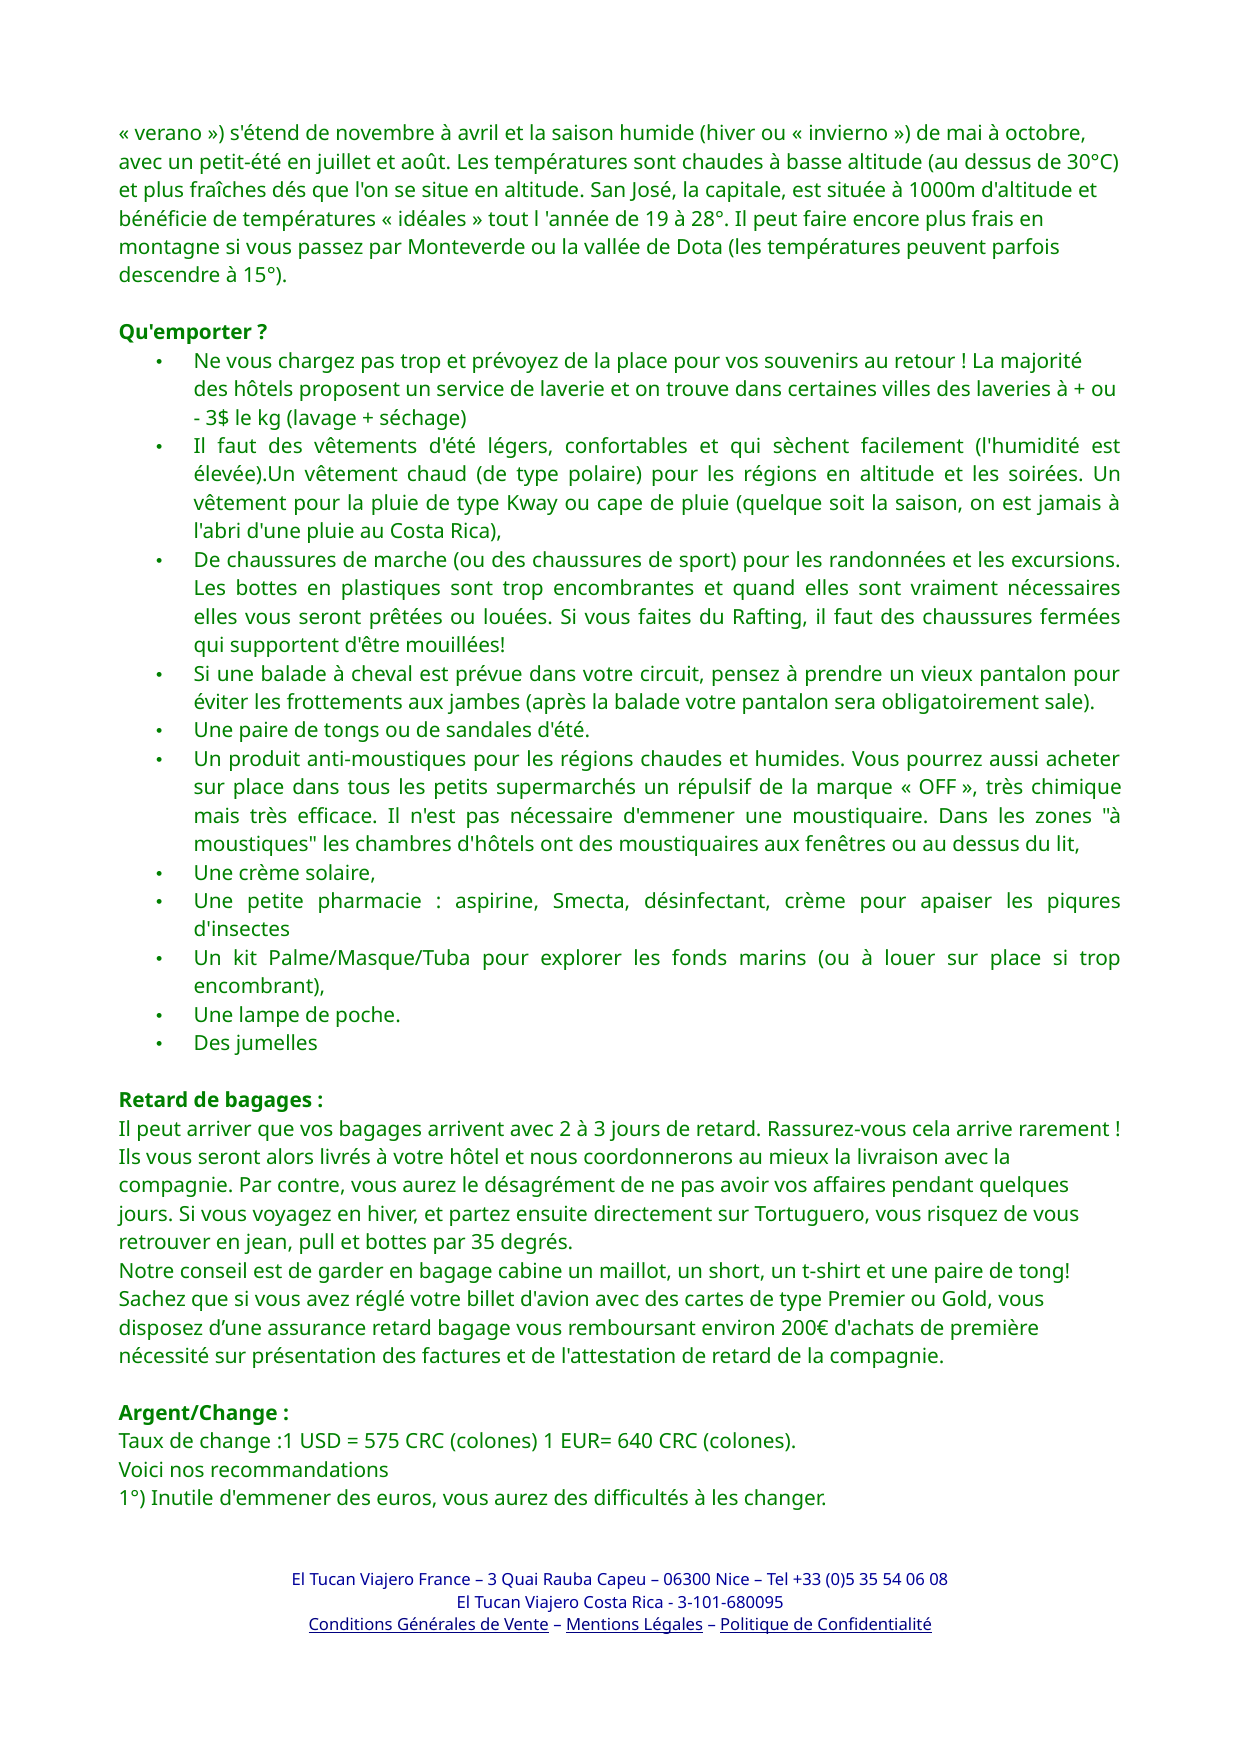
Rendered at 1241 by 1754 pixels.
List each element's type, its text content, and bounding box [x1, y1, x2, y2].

text Taux de change :1 USD = 575 CRC (colones) 1 EUR= 640 CRC (colones). [118, 1426, 1122, 1455]
list Une lampe de poche. [156, 1000, 1122, 1028]
list Ne vous chargez pas trop et prévoyez de la place pour vos souvenirs au retour ! La majorité des hôtels proposent un service de laverie et on trouve dans certaines villes des laveries à + ou - 3$ le kg (lavage + séchage) [156, 346, 1122, 431]
list Une crème solaire, [156, 858, 1122, 886]
list De chaussures de marche (ou des chaussures de sport) pour les randonnées et les excursions. Les bottes en plastiques sont trop encombrantes et quand elles sont vraiment nécessaires elles vous seront prêtées ou louées. Si vous faites du Rafting, il faut des chaussures fermées qui supportent d'être mouillées! [156, 545, 1122, 659]
list Il faut des vêtements d'été légers, confortables et qui sèchent facilement (l'humidité est élevée).Un vêtement chaud (de type polaire) pour les régions en altitude et les soirées. Un vêtement pour la pluie de type Kway ou cape de pluie (quelque soit la saison, on est jamais à l'abri d'une pluie au Costa Rica), [156, 431, 1122, 545]
text Retard de bagages : [118, 1085, 1122, 1114]
list Une petite pharmacie : aspirine, Smecta, désinfectant, crème pour apaiser les piqures d'insectes [156, 886, 1122, 943]
text « verano ») s'étend de novembre à avril et la saison humide (hiver ou « invierno ») de mai à octobre, avec un petit-été en juillet et août. Les températures sont chaudes à basse altitude (au dessus de 30°C) et plus fraîches dés que l'on se situe en altitude. San José, la capitale, est située à 1000m d'altitude et bénéficie de températures « idéales » tout l 'année de 19 à 28°. Il peut faire encore plus frais en montagne si vous passez par Monteverde ou la vallée de Dota (les températures peuvent parfois descendre à 15°). [118, 118, 1122, 289]
text 1°) Inutile d'emmener des euros, vous aurez des difficultés à les changer. [118, 1483, 1122, 1512]
list Une paire de tongs ou de sandales d'été. [156, 716, 1122, 744]
text Il peut arriver que vos bagages arrivent avec 2 à 3 jours de retard. Rassurez-vous cela arrive rarement ! Ils vous seront alors livrés à votre hôtel et nous coordonnerons au mieux la livraison avec la compagnie. Par contre, vous aurez le désagrément de ne pas avoir vos affaires pendant quelques jours. Si vous voyagez en hiver, et partez ensuite directement sur Tortuguero, vous risquez de vous retrouver en jean, pull et bottes par 35 degrés. Notre conseil est de garder en bagage cabine un maillot, un short, un t-shirt et une paire de tong! Sachez que si vous avez réglé votre billet d'avion avec des cartes de type Premier ou Gold, vous disposez d’une assurance retard bagage vous remboursant environ 200€ d'achats de première nécessité sur présentation des factures et de l'attestation de retard de la compagnie. [118, 1114, 1122, 1369]
list Un kit Palme/Masque/Tuba pour explorer les fonds marins (ou à louer sur place si trop encombrant), [156, 943, 1122, 1000]
text Voici nos recommandations [118, 1455, 1122, 1483]
list Un produit anti-moustiques pour les régions chaudes et humides. Vous pourrez aussi acheter sur place dans tous les petits supermarchés un répulsif de la marque « OFF », très chimique mais très efficace. Il n'est pas nécessaire d'emmener une moustiquaire. Dans les zones "à moustiques" les chambres d'hôtels ont des moustiquaires aux fenêtres ou au dessus du lit, [156, 744, 1122, 858]
list Si une balade à cheval est prévue dans votre circuit, pensez à prendre un vieux pantalon pour éviter les frottements aux jambes (après la balade votre pantalon sera obligatoirement sale). [156, 659, 1122, 716]
list Des jumelles [156, 1028, 1122, 1057]
text Qu'emporter ? [118, 289, 1122, 346]
text Argent/Change : [118, 1398, 1122, 1426]
